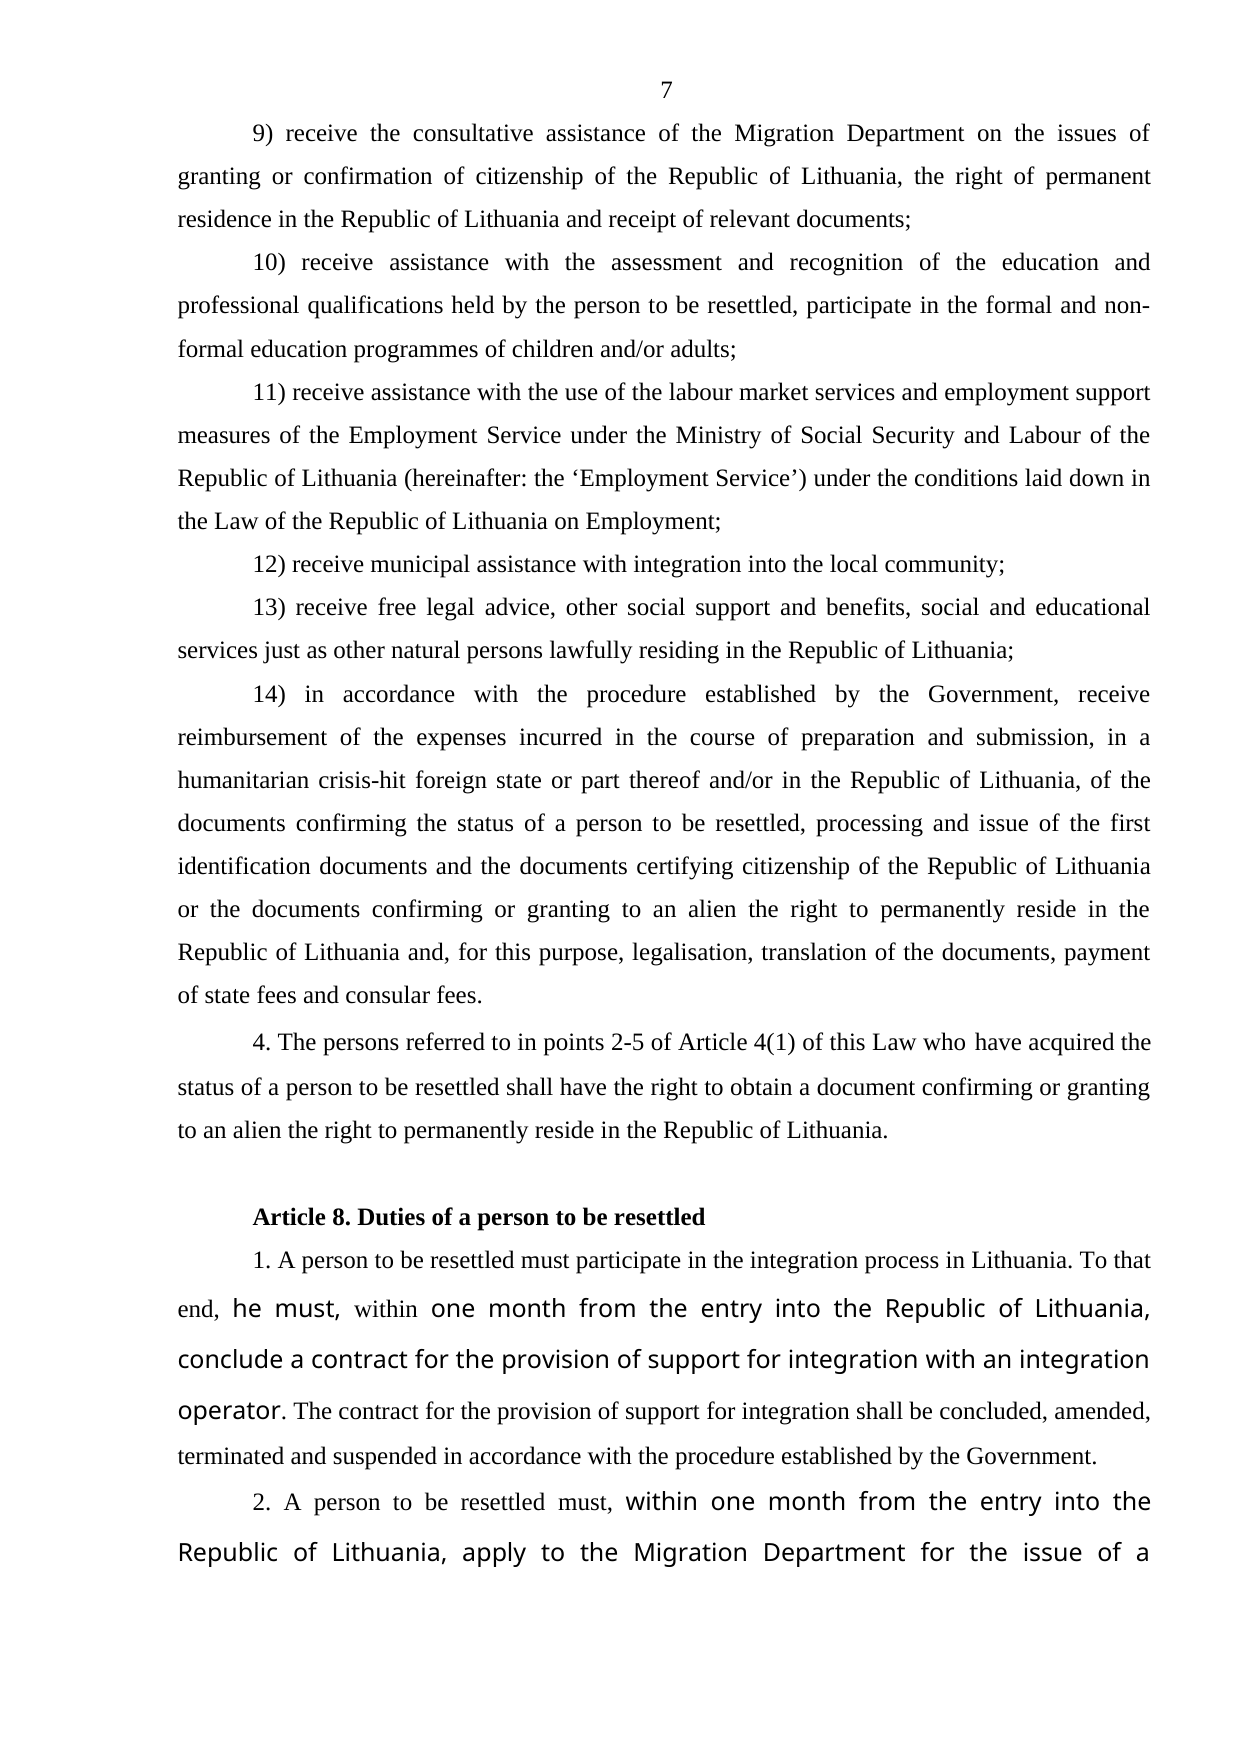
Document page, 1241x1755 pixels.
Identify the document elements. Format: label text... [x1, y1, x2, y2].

text 13) receive free legal advice, other social support and benefits, social and educational services just as other natural persons lawfully residing in the Republic of Lithuania; [177, 592, 1152, 664]
text 4. The persons referred to in points 2-5 of Article 4(1) of this Law who have acquired the status of a person to be resettled shall have the right to obtain a document confirming or granting to an alien the right to permanently reside in the Republic of Lithuania. [177, 1024, 1152, 1144]
text 9) receive the consultative assistance of the Migration Department on the issues of granting or confirmation of citizenship of the Republic of Lithuania, the right of permanent residence in the Republic of Lithuania and receipt of relevant documents; [177, 118, 1152, 233]
text 2. A person to be resettled must, within one month from the entry into the Republic of Lithuania, apply to the Migration Department for the issue of a [177, 1484, 1152, 1569]
text 14) in accordance with the procedure established by the Government, receive reimbursement of the expenses incurred in the course of preparation and submission, in a humanitarian crisis-hit foreign state or part thereof and/or in the Republic of Lithuania, of the documents confirming the status of a person to be resettled, processing and issue of the first identification documents and the documents certifying citizenship of the Republic of Lithuania or the documents confirming or granting to an alien the right to permanently reside in the Republic of Lithuania and, for this purpose, legalisation, translation of the documents, payment of state fees and consular fees. [177, 679, 1152, 1009]
text 12) receive municipal assistance with integration into the local community; [177, 549, 1152, 578]
text 11) receive assistance with the use of the labour market services and employment support measures of the Employment Service under the Ministry of Social Security and Labour of the Republic of Lithuania (hereinafter: the ‘Employment Service’) under the conditions laid down in the Law of the Republic of Lithuania on Employment; [177, 377, 1152, 535]
text Article 8. Duties of a person to be resettled [177, 1202, 1152, 1230]
text 1. A person to be resettled must participate in the integration process in Lithuania. To that end, he must, within one month from the entry into the Republic of Lithuania, conclude a contract for the provision of support for integration with an integration operator. The contract for the provision of support for integration shall be concluded, amended, terminated and suspended in accordance with the procedure established by the Government. [177, 1245, 1152, 1470]
text 10) receive assistance with the assessment and recognition of the education and professional qualifications held by the person to be resettled, participate in the formal and non-formal education programmes of children and/or adults; [177, 247, 1152, 362]
